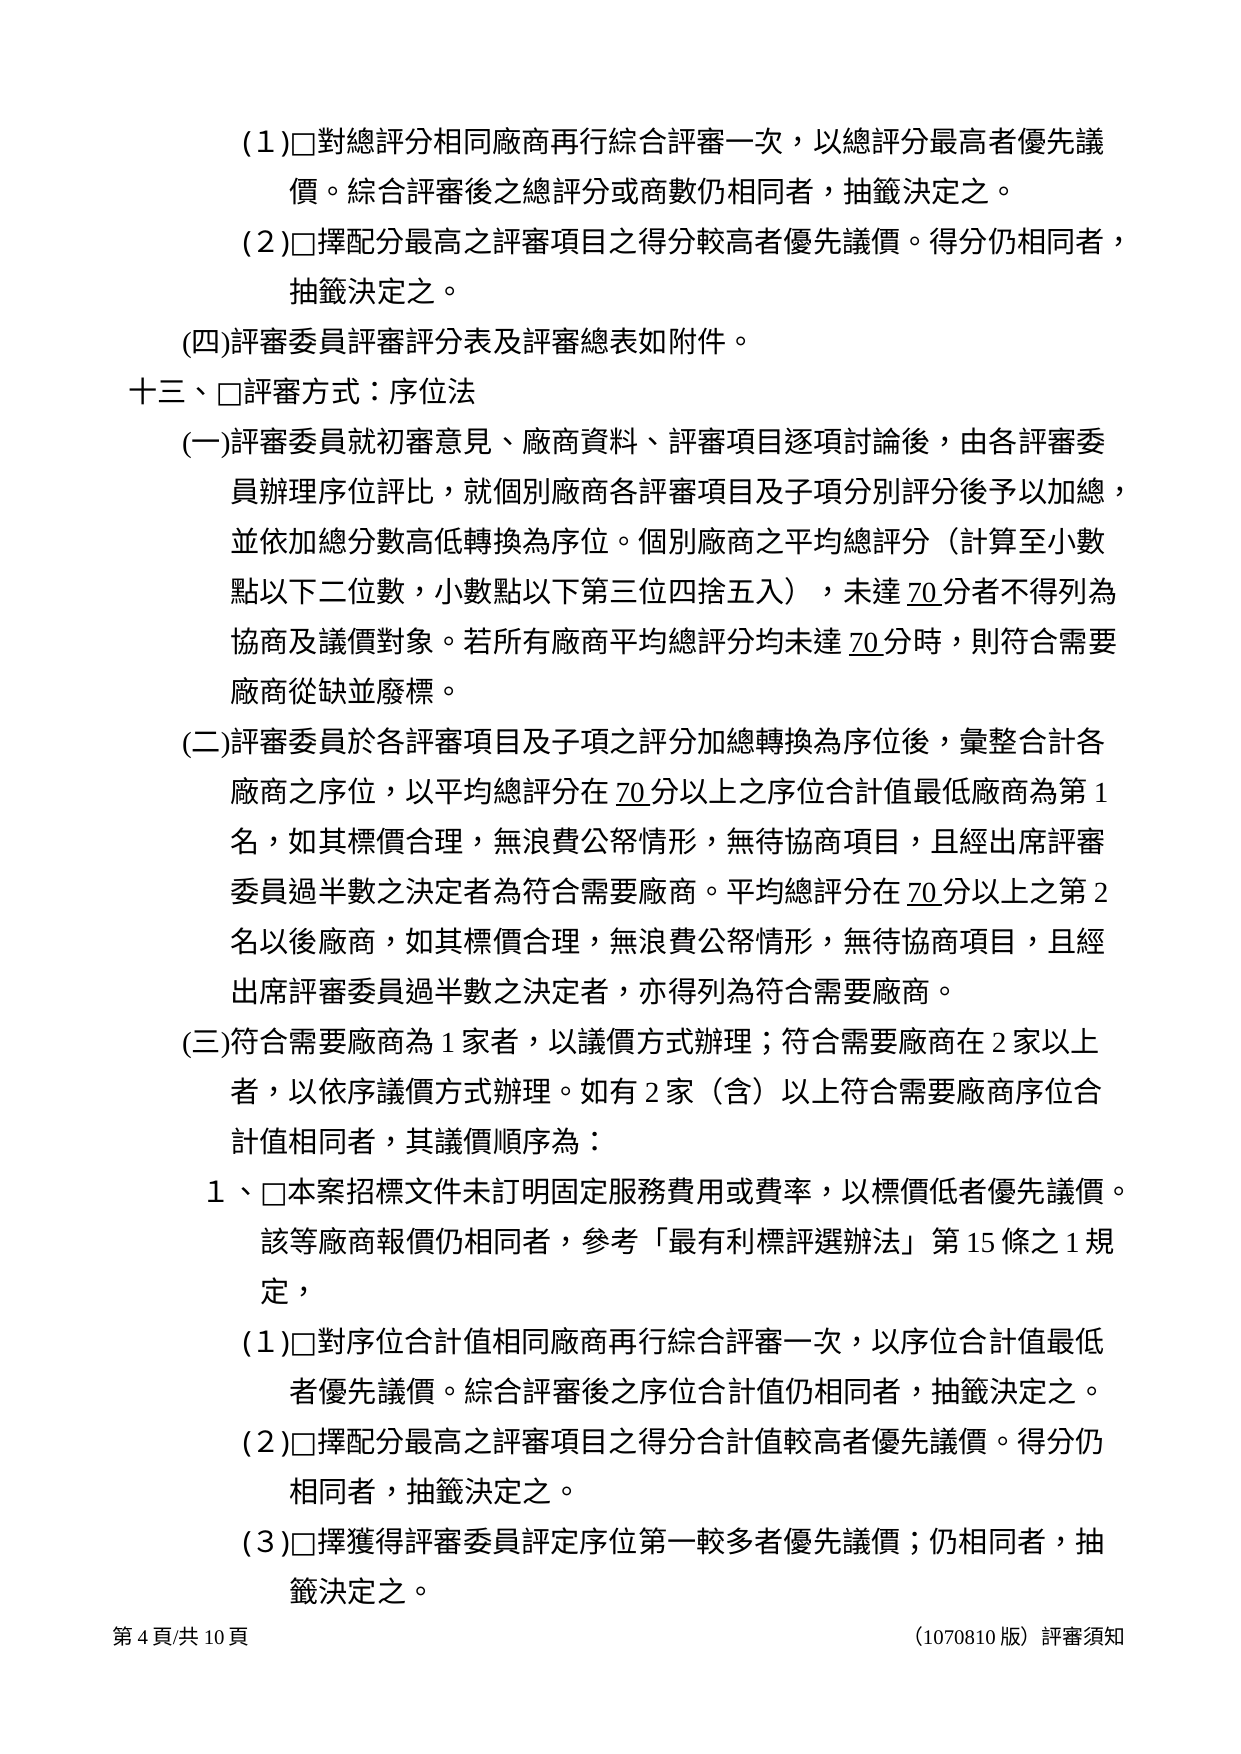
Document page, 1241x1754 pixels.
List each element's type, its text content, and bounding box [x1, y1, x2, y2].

subtitle 評審委員評審評分表及評審總表如附件。 [230, 312, 1128, 362]
subtitle □擇獲得評審委員評定序位第一較多者優先議價；仍相同者，抽籤決定之。 [289, 1512, 1128, 1612]
subtitle 符合需要廠商為1家者，以議價方式辦理；符合需要廠商在2家以上者，以依序議價方式辦理。如有2家（含）以上符合需要廠商序位合計值相同者，其議價順序為： [230, 1012, 1128, 1162]
subtitle □對序位合計值相同廠商再行綜合評審一次，以序位合計值最低者優先議價。綜合評審後之序位合計值仍相同者，抽籤決定之。 [289, 1312, 1128, 1412]
subtitle □本案招標文件未訂明固定服務費用或費率，以標價低者優先議價。該等廠商報價仍相同者，參考「最有利標評選辦法」第15條之1規定， [260, 1162, 1128, 1312]
subtitle □擇配分最高之評審項目之得分較高者優先議價。得分仍相同者，抽籤決定之。 [289, 212, 1128, 312]
subtitle □評審方式：序位法 [216, 362, 1128, 412]
subtitle □對總評分相同廠商再行綜合評審一次，以總評分最高者優先議價。綜合評審後之總評分或商數仍相同者，抽籤決定之。 [289, 112, 1128, 212]
subtitle □擇配分最高之評審項目之得分合計值較高者優先議價。得分仍相同者，抽籤決定之。 [289, 1412, 1128, 1512]
subtitle 評審委員就初審意見、廠商資料、評審項目逐項討論後，由各評審委員辦理序位評比，就個別廠商各評審項目及子項分別評分後予以加總，並依加總分數高低轉換為序位。個別廠商之平均總評分（計算至小數點以下二位數，小數點以下第三位四捨五入），未達70分者不得列為協商及議價對象。若所有廠商平均總評分均未達70分時，則符合需要廠商從缺並廢標。 [230, 412, 1128, 712]
subtitle 評審委員於各評審項目及子項之評分加總轉換為序位後，彙整合計各廠商之序位，以平均總評分在70分以上之序位合計值最低廠商為第1名，如其標價合理，無浪費公帑情形，無待協商項目，且經出席評審委員過半數之決定者為符合需要廠商。平均總評分在70分以上之第2名以後廠商，如其標價合理，無浪費公帑情形，無待協商項目，且經出席評審委員過半數之決定者，亦得列為符合需要廠商。 [230, 712, 1128, 1012]
